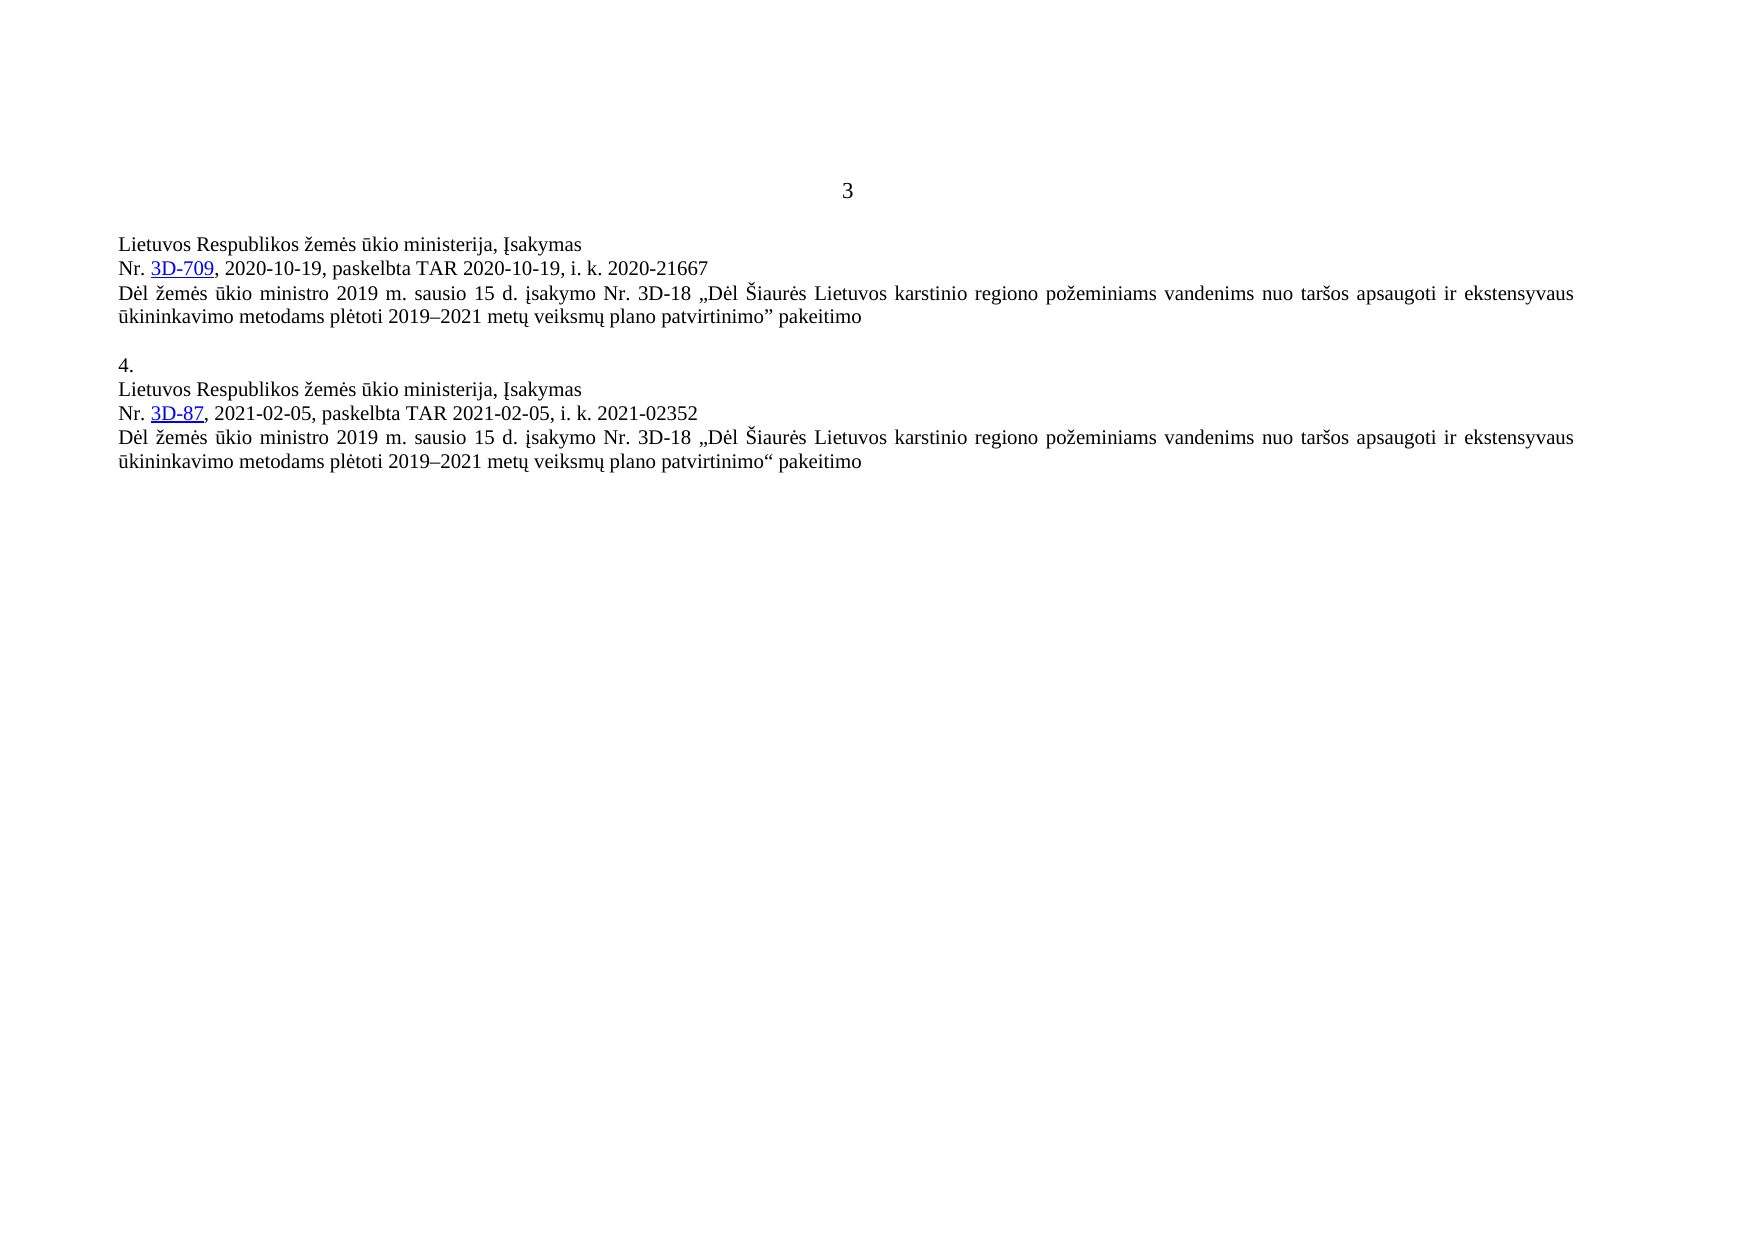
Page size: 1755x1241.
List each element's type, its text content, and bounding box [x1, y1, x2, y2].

text Nr. 3D-709, 2020-10-19, paskelbta TAR 2020-10-19, i. k. 2020-21667 [118, 256, 1577, 280]
text Dėl žemės ūkio ministro 2019 m. sausio 15 d. įsakymo Nr. 3D-18 „Dėl Šiaurės Lietuvos karstinio regiono požeminiams vandenims nuo taršos apsaugoti ir ekstensyvaus ūkininkavimo metodams plėtoti 2019–2021 metų veiksmų plano patvirtinimo” pakeitimo [118, 280, 1577, 328]
text Lietuvos Respublikos žemės ūkio ministerija, Įsakymas [118, 377, 1577, 401]
text Nr. 3D-87, 2021-02-05, paskelbta TAR 2021-02-05, i. k. 2021-02352 [118, 401, 1577, 425]
text 4. [118, 353, 1577, 377]
text Lietuvos Respublikos žemės ūkio ministerija, Įsakymas [118, 232, 1577, 256]
text Dėl žemės ūkio ministro 2019 m. sausio 15 d. įsakymo Nr. 3D-18 „Dėl Šiaurės Lietuvos karstinio regiono požeminiams vandenims nuo taršos apsaugoti ir ekstensyvaus ūkininkavimo metodams plėtoti 2019–2021 metų veiksmų plano patvirtinimo“ pakeitimo [118, 425, 1577, 473]
